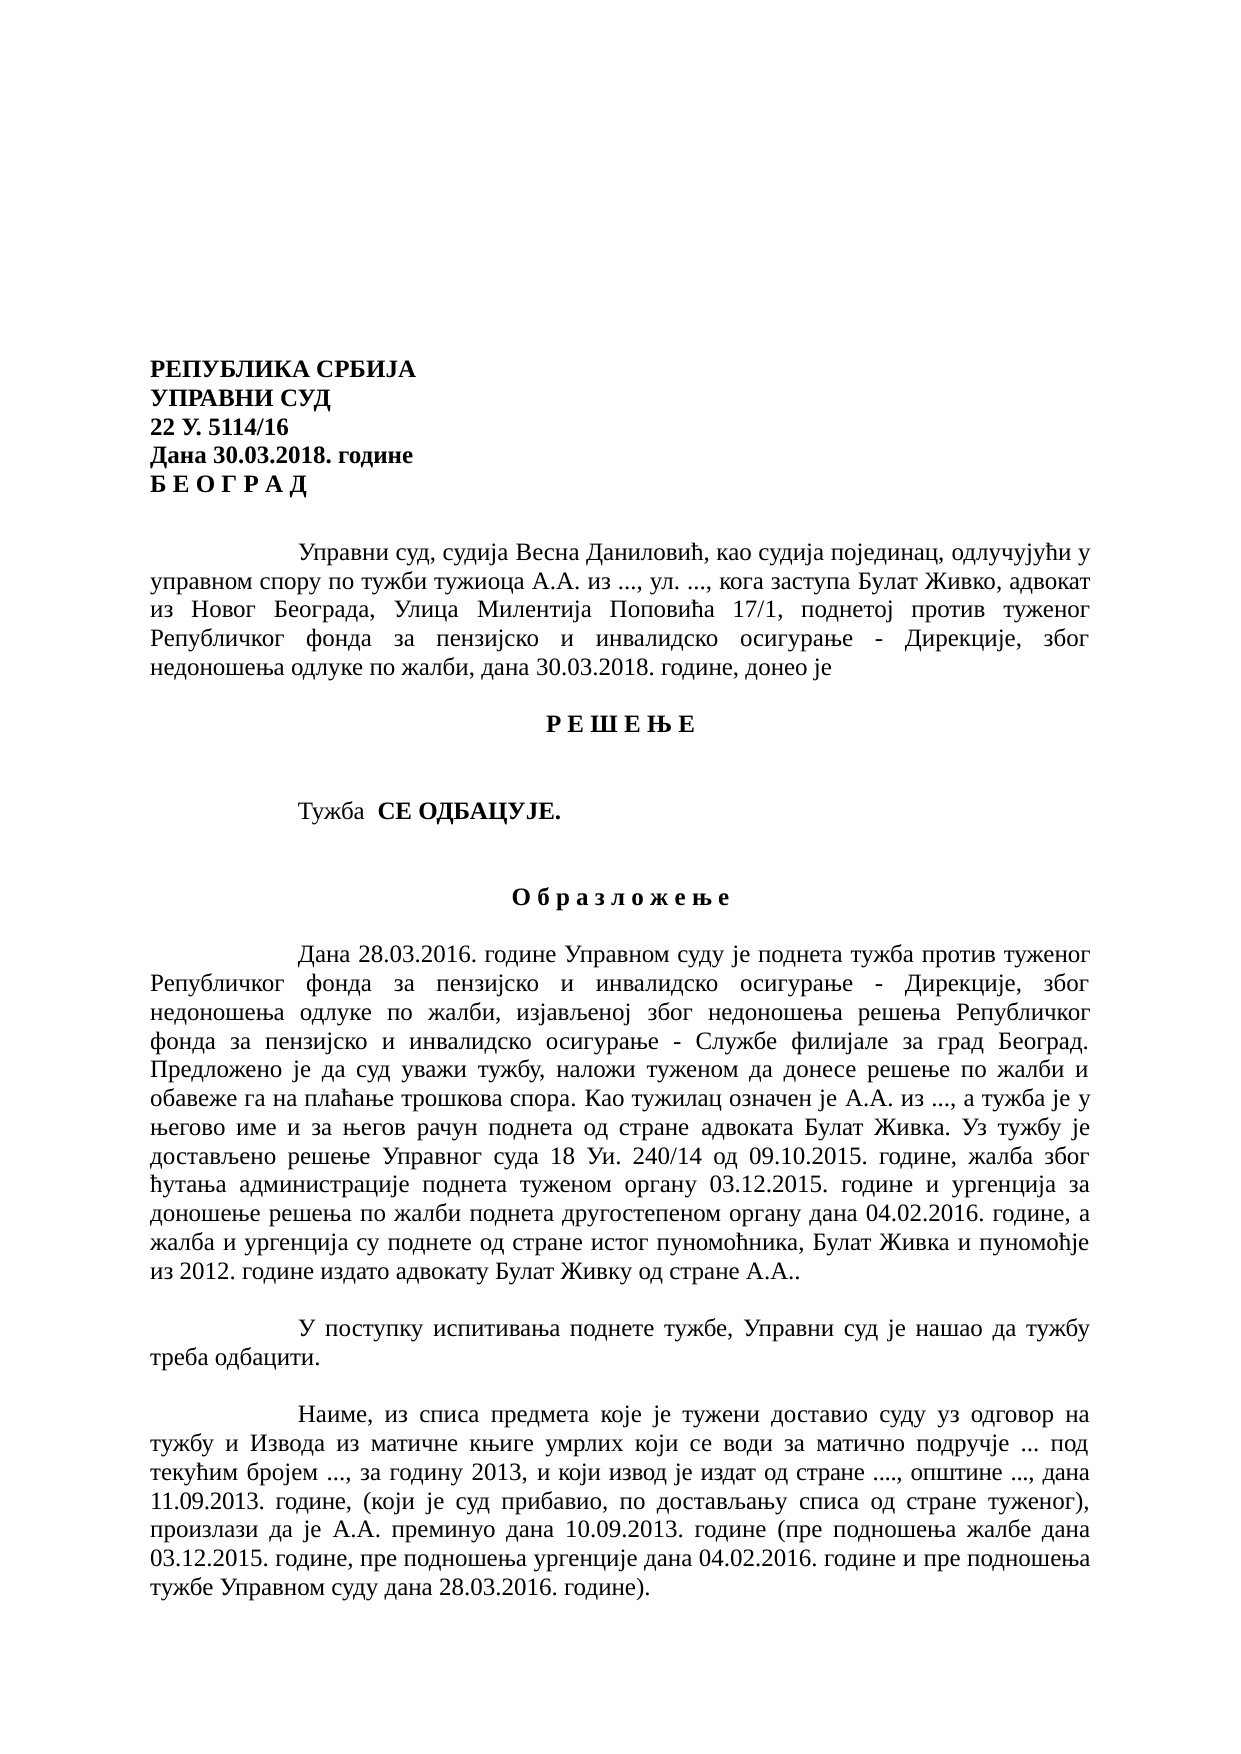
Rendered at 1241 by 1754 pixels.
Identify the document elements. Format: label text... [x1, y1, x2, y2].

text Наиме, из списа предмета које је тужени доставио суду уз одговор на тужбу и Извода из матичне књиге умрлих који се води за матично подручје ... под текућим бројем ..., за годину 2013, и који извод је издат од стране ...., општине ..., дана 11.09.2013. године, (који је суд прибавио, по достављању списа од стране туженог), произлази да је А.А. преминуо дана 10.09.2013. године (пре подношења жалбе дана 03.12.2015. године, пре подношења ургенције дана 04.02.2016. године и пре подношења тужбе Управном суду дана 28.03.2016. године). [150, 1399, 1091, 1601]
text 22 У. 5114/16 [150, 412, 1091, 440]
text У поступку испитивања поднете тужбе, Управни суд је нашао да тужбу треба одбацити. [150, 1313, 1091, 1371]
text Б Е О Г Р А Д [150, 469, 1091, 498]
text Дана 28.03.2016. године Управном суду је поднета тужба против туженог Републичког фонда за пензијско и инвалидско осигурање - Дирекције, због недоношења одлуке по жалби, изјављеној због недоношења решења Републичког фонда за пензијско и инвалидско осигурање - Службе филијале за град Београд. Предложено је да суд уважи тужбу, наложи туженом да донесе решење по жалби и обавеже га на плаћање трошкова спора. Као тужилац означен је А.А. из ..., а тужба је у његово име и за његов рачун поднета од стране адвоката Булат Живка. Уз тужбу је достављено решење Управног суда 18 Уи. 240/14 од 09.10.2015. године, жалба због ћутања администрације поднета туженом органу 03.12.2015. године и ургенција за доношење решења по жалби поднета другостепеном органу дана 04.02.2016. године, а жалба и ургенција су поднете од стране истог пуномоћника, Булат Живка и пуномоћје из 2012. године издато адвокату Булат Живку од стране А.А.. [150, 939, 1091, 1284]
text УПРАВНИ СУД [150, 383, 1091, 412]
text Р Е Ш Е Њ Е [150, 709, 1091, 738]
text Управни суд, судија Весна Даниловић, као судија појединац, одлучујући у управном спору по тужби тужиоца A.A. из ..., ул. ..., кога заступа Булат Живко, адвокат из Новог Београда, Улица Милентија Поповића 17/1, поднетој против туженог Републичког фонда за пензијско и инвалидско осигурање - Дирекције, због недоношења одлуке по жалби, дана 30.03.2018. године, донео је [150, 537, 1091, 681]
text О б р а з л о ж е њ е [150, 882, 1091, 911]
text Тужба СЕ ОДБАЦУЈЕ. [150, 796, 1091, 824]
text Дана 30.03.2018. године [150, 440, 1091, 469]
text РЕПУБЛИКА СРБИЈА [150, 148, 1091, 383]
